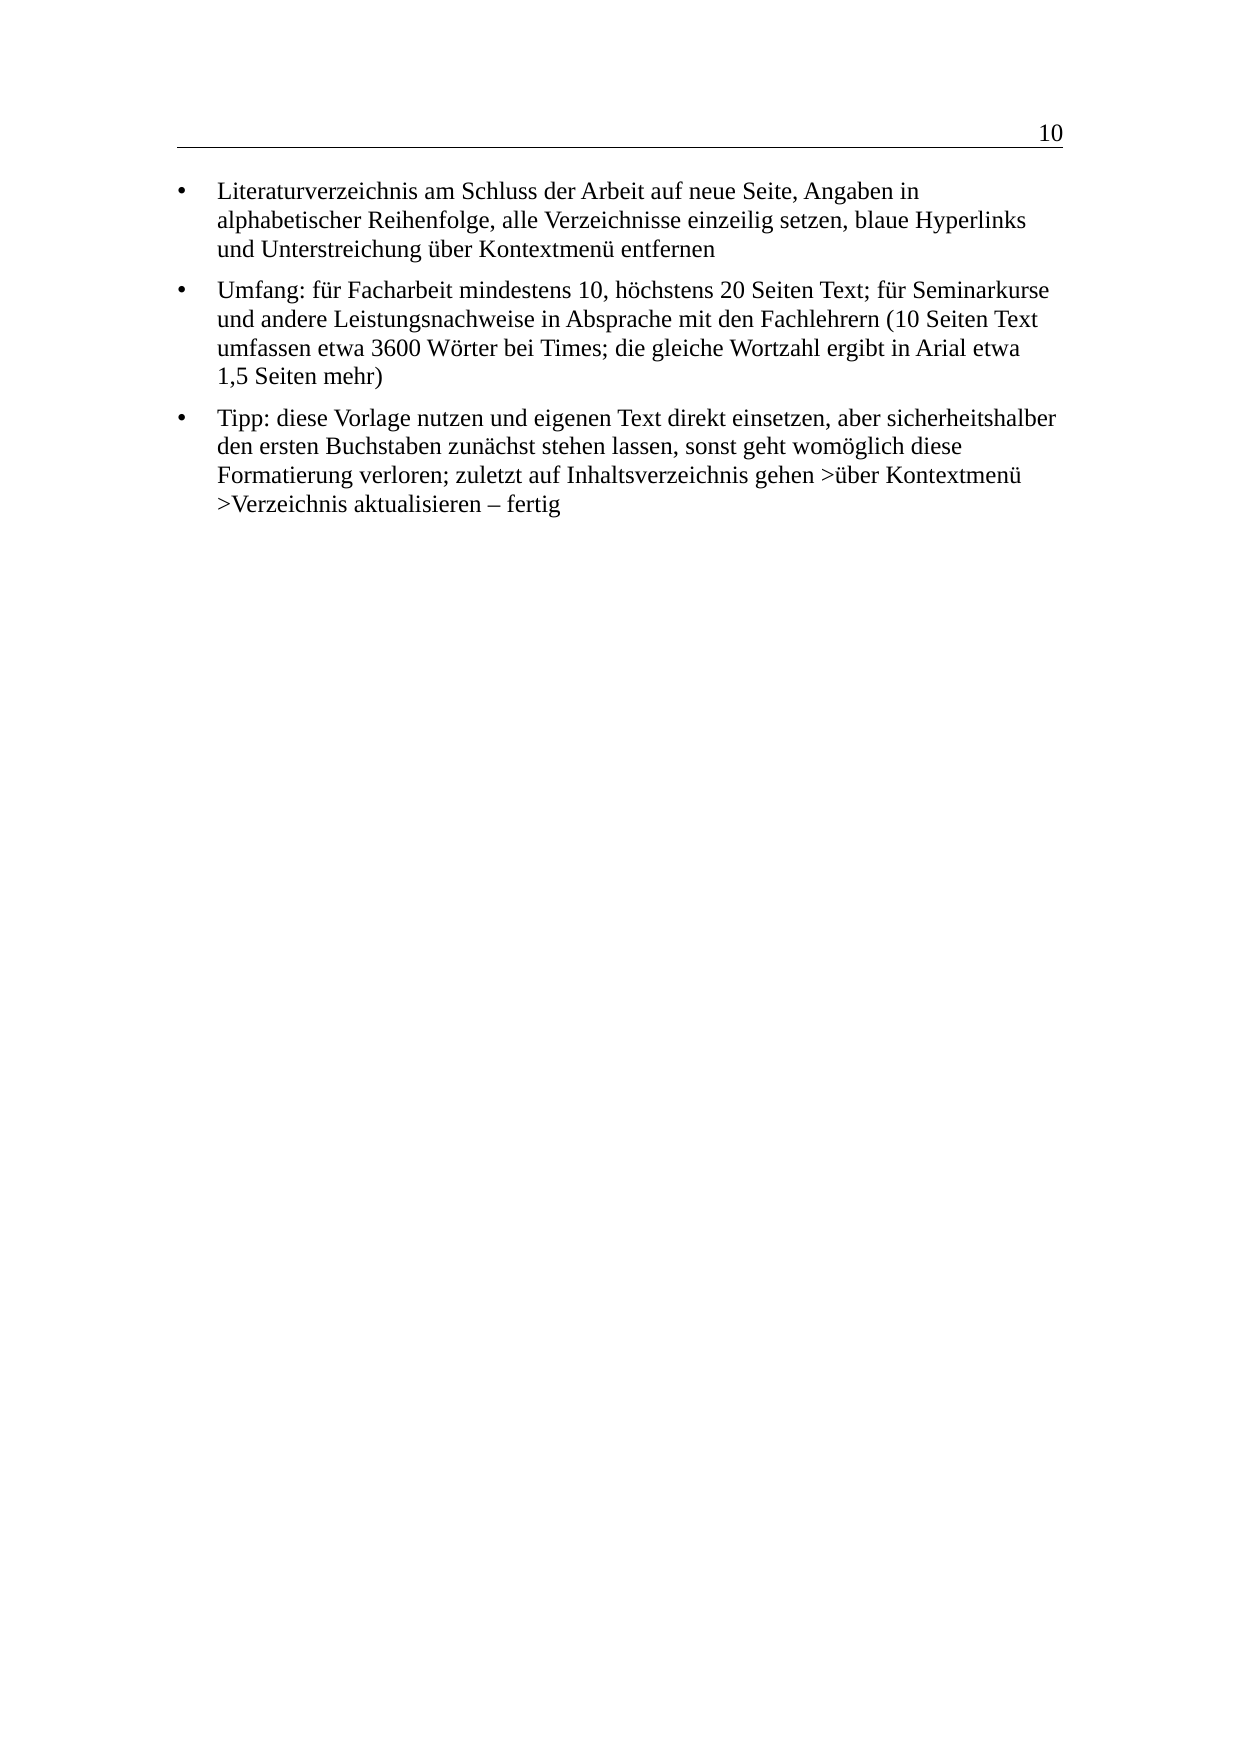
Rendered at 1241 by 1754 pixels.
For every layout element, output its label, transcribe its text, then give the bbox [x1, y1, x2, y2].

list Literaturverzeichnis am Schluss der Arbeit auf neue Seite, Angaben in alphabetischer Reihenfolge, alle Verzeichnisse einzeilig setzen, blaue Hyperlinks und Unterstreichung über Kontextmenü entfernen [177, 176, 1063, 263]
list Umfang: für Facharbeit mindestens 10, höchstens 20 Seiten Text; für Seminarkurse und andere Leistungsnachweise in Absprache mit den Fachlehrern (10 Seiten Text umfassen etwa 3600 Wörter bei Times; die gleiche Wortzahl ergibt in Arial etwa 1,5 Seiten mehr) [177, 275, 1063, 390]
list Tipp: diese Vorlage nutzen und eigenen Text direkt einsetzen, aber sicherheitshalber den ersten Buchstaben zunächst stehen lassen, sonst geht womöglich diese Formatierung verloren; zuletzt auf Inhaltsverzeichnis gehen >über Kontextmenü >Verzeichnis aktualisieren – fertig [177, 403, 1063, 518]
